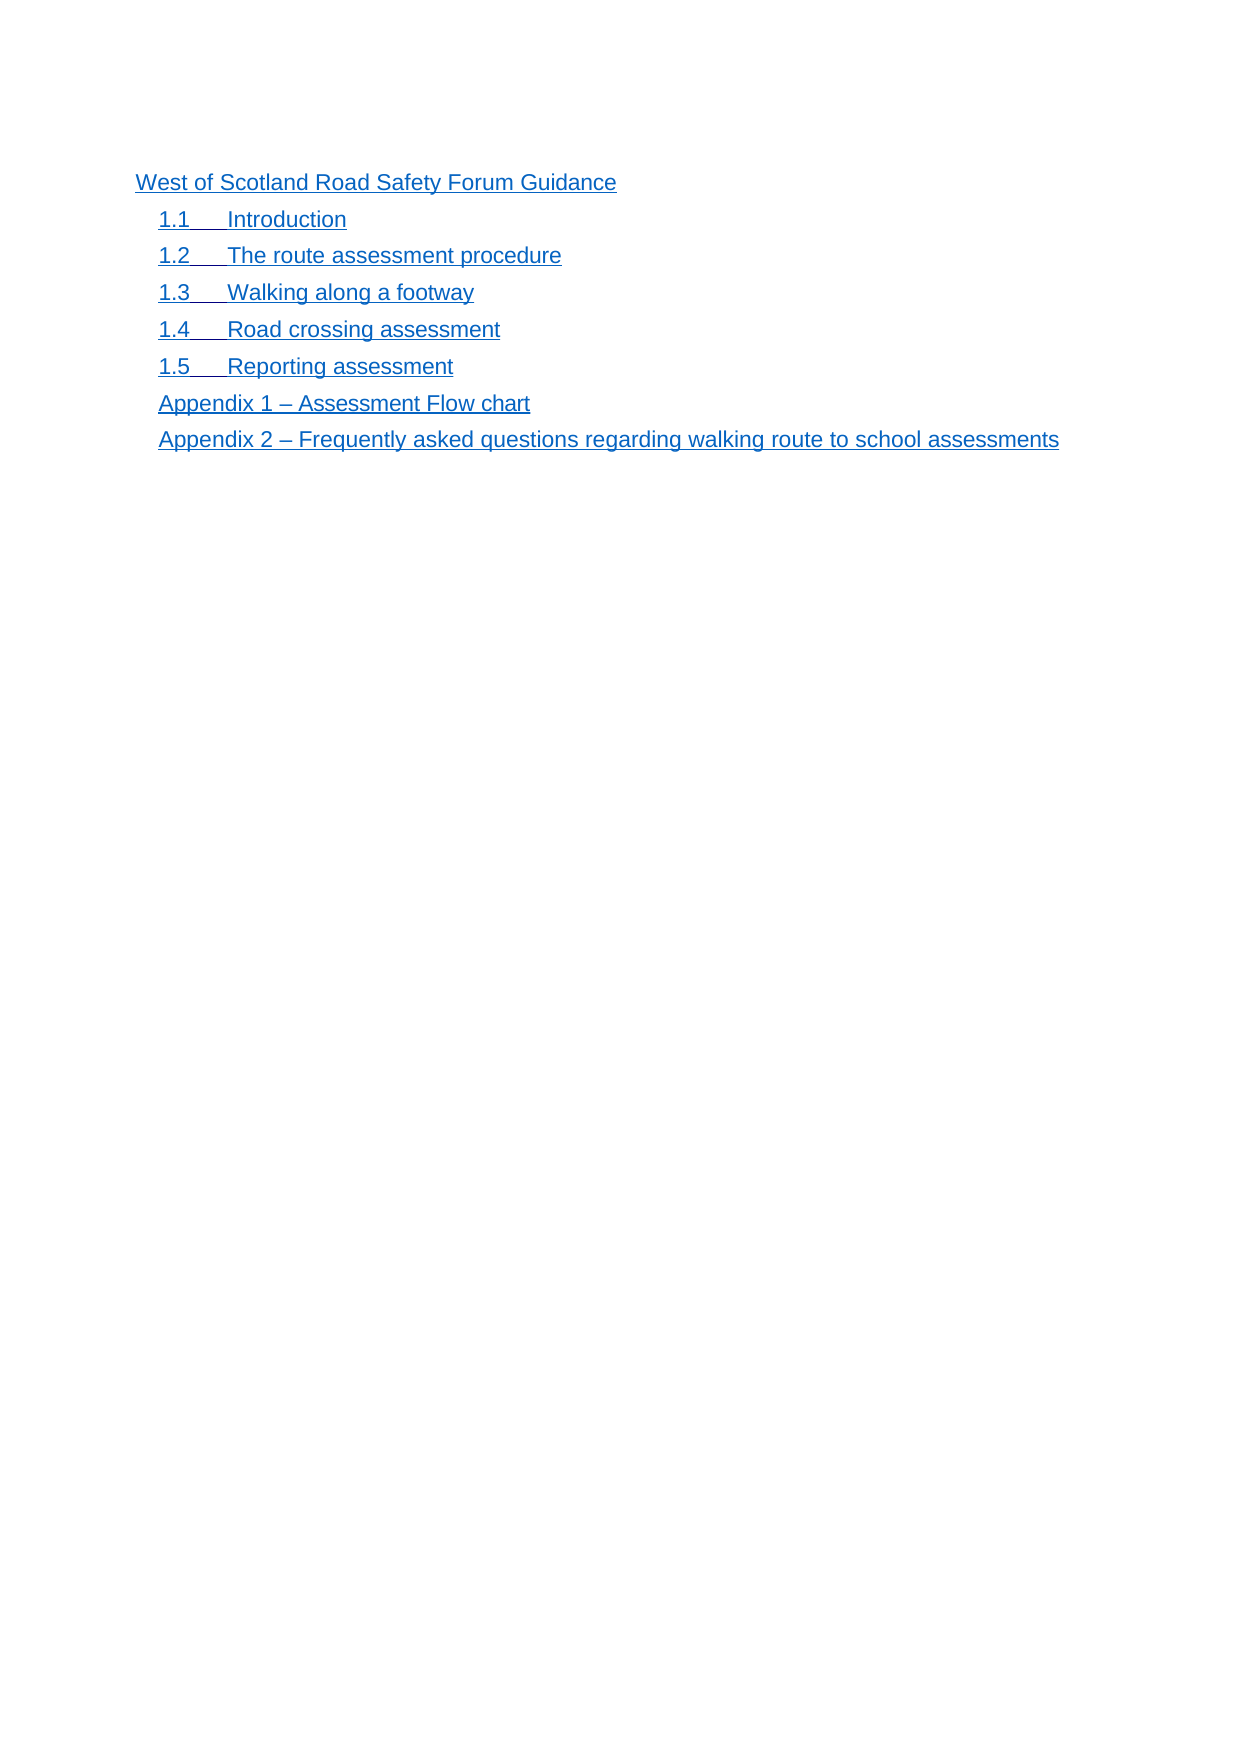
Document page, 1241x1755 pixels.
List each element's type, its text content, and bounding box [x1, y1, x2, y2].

text West of Scotland Road Safety Forum Guidance [135, 169, 1132, 195]
text Appendix 2 – Frequently asked questions regarding walking route to school assessments [158, 426, 1132, 453]
text 1.4 Road crossing assessment [158, 316, 1132, 342]
text 1.1 Introduction [158, 206, 1132, 232]
text 1.3 Walking along a footway [158, 279, 1132, 306]
text Appendix 1 – Assessment Flow chart [158, 389, 1132, 416]
text 1.5 Reporting assessment [158, 353, 1132, 379]
text 1.2 The route assessment procedure [158, 242, 1132, 269]
